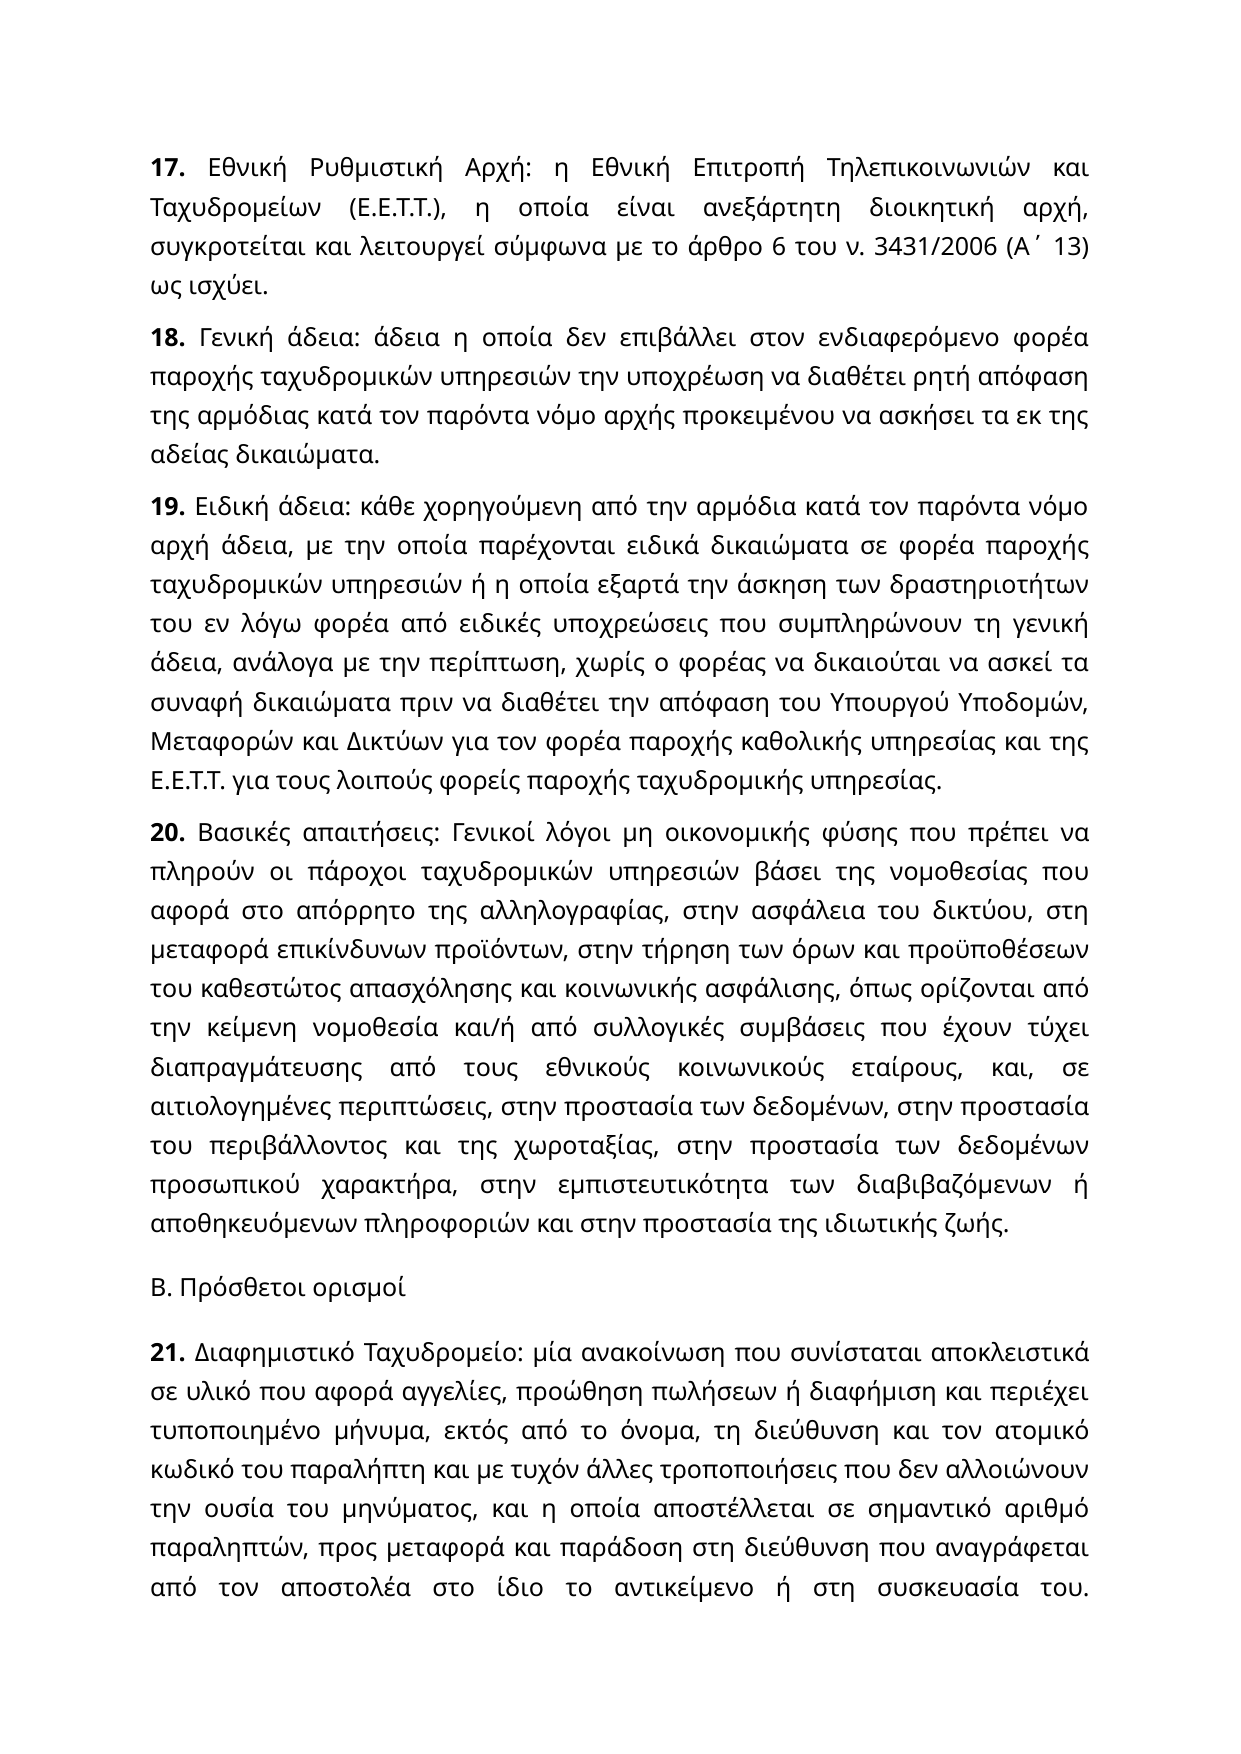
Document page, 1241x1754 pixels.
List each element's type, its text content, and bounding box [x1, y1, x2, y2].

text Β. Πρόσθετοι ορισμοί [150, 1270, 1090, 1304]
text 18. Γενική άδεια: άδεια η οποία δεν επιβάλλει στον ενδιαφερόμενο φορέα παροχής ταχυδρομικών υπηρεσιών την υποχρέωση να διαθέτει ρητή απόφαση της αρμόδιας κατά τον παρόντα νόμο αρχής προκειμένου να ασκήσει τα εκ της αδείας δικαιώματα. [150, 319, 1090, 471]
text 20. Βασικές απαιτήσεις: Γενικοί λόγοι μη οικονομικής φύσης που πρέπει να πληρούν οι πάροχοι ταχυδρομικών υπηρεσιών βάσει της νομοθεσίας που αφορά στο απόρρητο της αλληλογραφίας, στην ασφάλεια του δικτύου, στη μεταφορά επικίνδυνων προϊόντων, στην τήρηση των όρων και προϋποθέσεων του καθεστώτος απασχόλησης και κοινωνικής ασφάλισης, όπως ορίζονται από την κείμενη νομοθεσία και/ή από συλλογικές συμβάσεις που έχουν τύχει διαπραγμάτευσης από τους εθνικούς κοινωνικούς εταίρους, και, σε αιτιολογημένες περιπτώσεις, στην προστασία των δεδομένων, στην προστασία του περιβάλλοντος και της χωροταξίας, στην προστασία των δεδομένων προσωπικού χαρακτήρα, στην εμπιστευτικότητα των διαβιβαζόμενων ή αποθηκευόμενων πληροφοριών και στην προστασία της ιδιωτικής ζωής. [150, 814, 1090, 1240]
text 17. Εθνική Ρυθμιστική Αρχή: η Εθνική Επιτροπή Τηλεπικοινωνιών και Ταχυδρομείων (Ε.Ε.Τ.Τ.), η οποία είναι ανεξάρτητη διοικητική αρχή, συγκροτείται και λειτουργεί σύμφωνα με το άρθρο 6 του ν. 3431/2006 (Α΄ 13) ως ισχύει. [150, 150, 1090, 302]
text 21. Διαφημιστικό Ταχυδρομείο: μία ανακοίνωση που συνίσταται αποκλειστικά σε υλικό που αφορά αγγελίες, προώθηση πωλήσεων ή διαφήμιση και περιέχει τυποποιημένο μήνυμα, εκτός από το όνομα, τη διεύθυνση και τον ατομικό κωδικό του παραλήπτη και με τυχόν άλλες τροποποιήσεις που δεν αλλοιώνουν την ουσία του μηνύματος, και η οποία αποστέλλεται σε σημαντικό αριθμό παραληπτών, προς μεταφορά και παράδοση στη διεύθυνση που αναγράφεται από τον αποστολέα στο ίδιο το αντικείμενο ή στη συσκευασία του. [150, 1334, 1090, 1603]
text 19. Ειδική άδεια: κάθε χορηγούμενη από την αρμόδια κατά τον παρόντα νόμο αρχή άδεια, με την οποία παρέχονται ειδικά δικαιώματα σε φορέα παροχής ταχυδρομικών υπηρεσιών ή η οποία εξαρτά την άσκηση των δραστηριοτήτων του εν λόγω φορέα από ειδικές υποχρεώσεις που συμπληρώνουν τη γενική άδεια, ανάλογα με την περίπτωση, χωρίς ο φορέας να δικαιούται να ασκεί τα συναφή δικαιώματα πριν να διαθέτει την απόφαση του Υπουργού Υποδομών, Μεταφορών και Δικτύων για τον φορέα παροχής καθολικής υπηρεσίας και της Ε.Ε.Τ.Τ. για τους λοιπούς φορείς παροχής ταχυδρομικής υπηρεσίας. [150, 488, 1090, 797]
